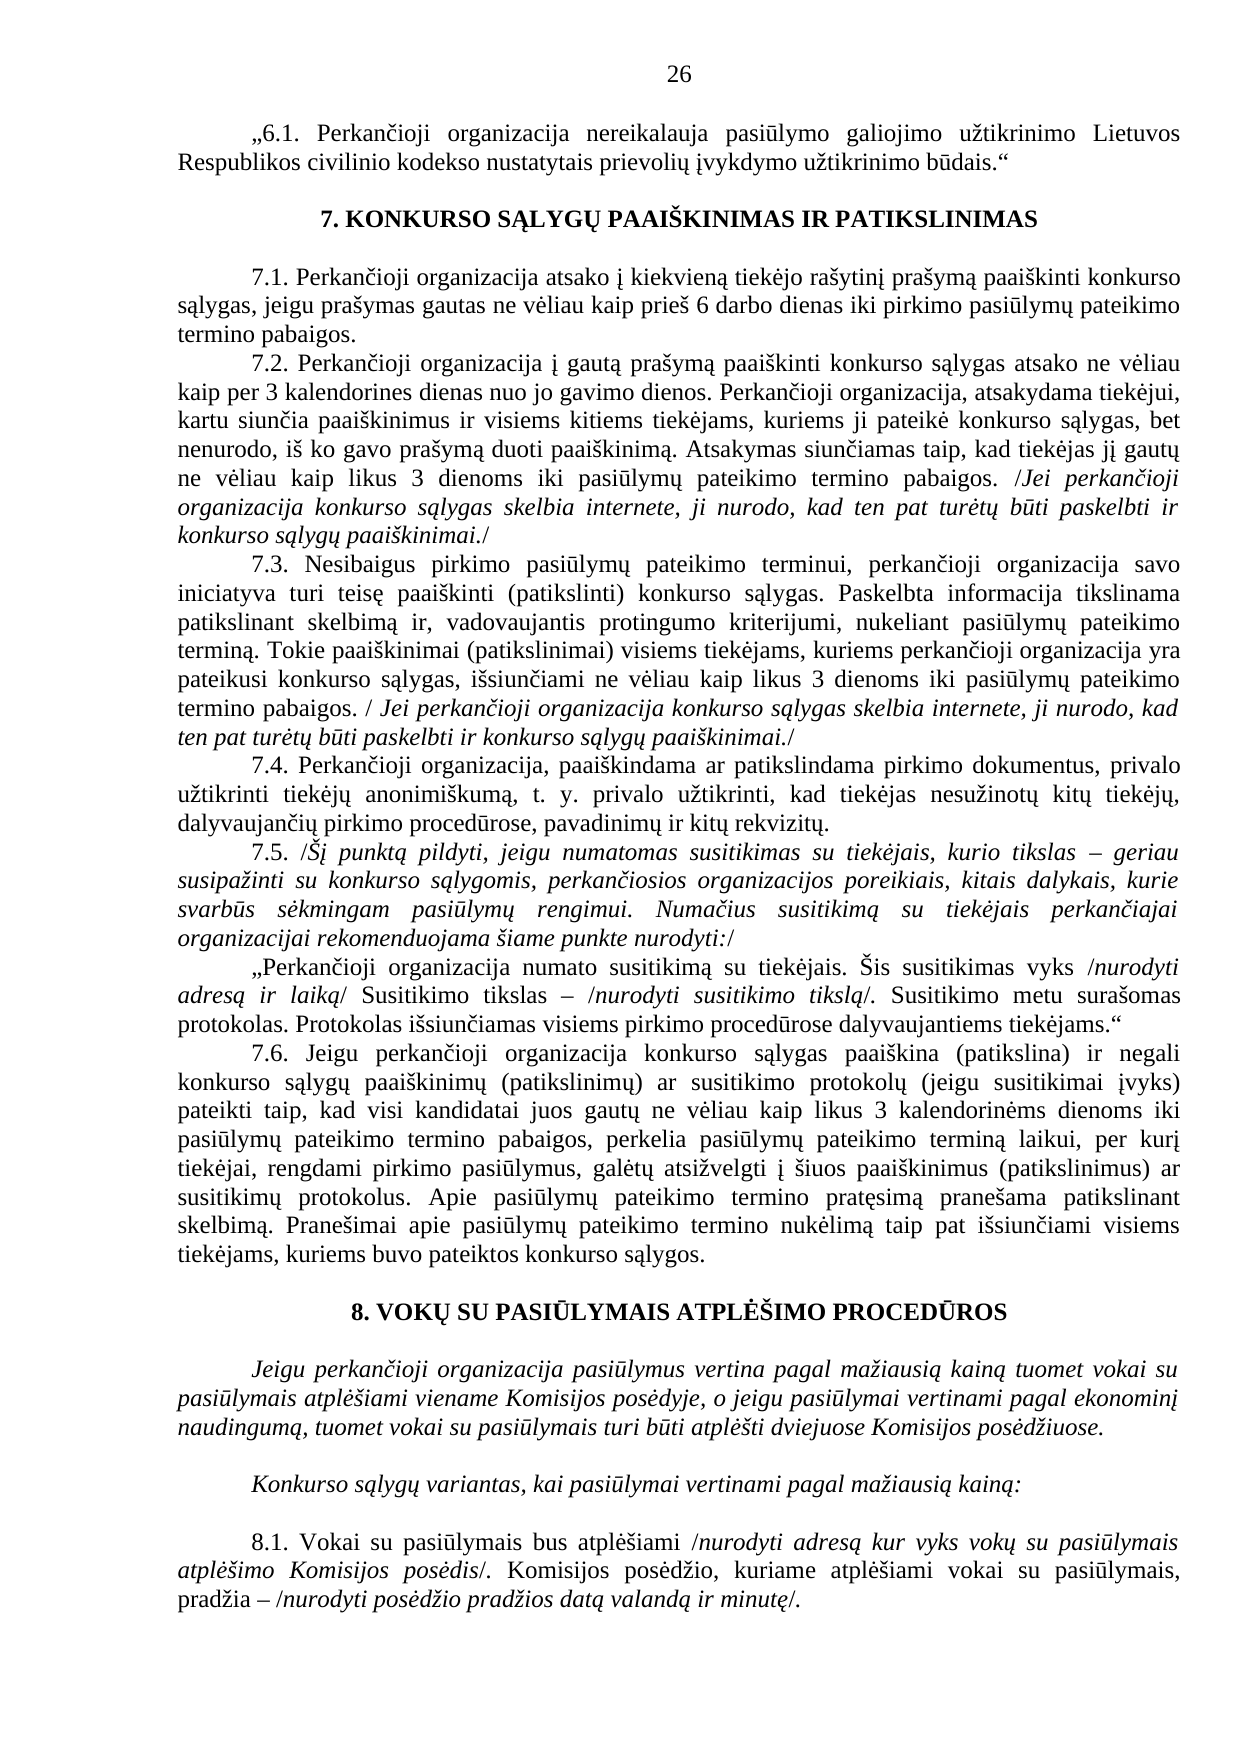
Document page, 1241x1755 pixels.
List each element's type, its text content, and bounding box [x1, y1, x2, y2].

text 7.1. Perkančioji organizacija atsako į kiekvieną tiekėjo rašytinį prašymą paaiškinti konkurso sąlygas, jeigu prašymas gautas ne vėliau kaip prieš 6 darbo dienas iki pirkimo pasiūlymų pateikimo termino pabaigos. [177, 262, 1181, 348]
text 7.3. Nesibaigus pirkimo pasiūlymų pateikimo terminui, perkančioji organizacija savo iniciatyva turi teisę paaiškinti (patikslinti) konkurso sąlygas. Paskelbta informacija tikslinama patikslinant skelbimą ir, vadovaujantis protingumo kriterijumi, nukeliant pasiūlymų pateikimo terminą. Tokie paaiškinimai (patikslinimai) visiems tiekėjams, kuriems perkančioji organizacija yra pateikusi konkurso sąlygas, išsiunčiami ne vėliau kaip likus 3 dienoms iki pasiūlymų pateikimo termino pabaigos. / Jei perkančioji organizacija konkurso sąlygas skelbia internete, ji nurodo, kad ten pat turėtų būti paskelbti ir konkurso sąlygų paaiškinimai./ [177, 549, 1181, 751]
text 7. KONKURSO SĄLYGŲ PAAIŠKINIMAS IR PATIKSLINIMAS [177, 204, 1181, 233]
text 7.4. Perkančioji organizacija, paaiškindama ar patikslindama pirkimo dokumentus, privalo užtikrinti tiekėjų anonimiškumą, t. y. privalo užtikrinti, kad tiekėjas nesužinotų kitų tiekėjų, dalyvaujančių pirkimo procedūrose, pavadinimų ir kitų rekvizitų. [177, 751, 1181, 837]
text 7.2. Perkančioji organizacija į gautą prašymą paaiškinti konkurso sąlygas atsako ne vėliau kaip per 3 kalendorines dienas nuo jo gavimo dienos. Perkančioji organizacija, atsakydama tiekėjui, kartu siunčia paaiškinimus ir visiems kitiems tiekėjams, kuriems ji pateikė konkurso sąlygas, bet nenurodo, iš ko gavo prašymą duoti paaiškinimą. Atsakymas siunčiamas taip, kad tiekėjas jį gautų ne vėliau kaip likus 3 dienoms iki pasiūlymų pateikimo termino pabaigos. /Jei perkančioji organizacija konkurso sąlygas skelbia internete, ji nurodo, kad ten pat turėtų būti paskelbti ir konkurso sąlygų paaiškinimai./ [177, 348, 1181, 549]
text 7.5. /Šį punktą pildyti, jeigu numatomas susitikimas su tiekėjais, kurio tikslas – geriau susipažinti su konkurso sąlygomis, perkančiosios organizacijos poreikiais, kitais dalykais, kurie svarbūs sėkmingam pasiūlymų rengimui. Numačius susitikimą su tiekėjais perkančiajai organizacijai rekomenduojama šiame punkte nurodyti:/ [177, 837, 1181, 952]
text Jeigu perkančioji organizacija pasiūlymus vertina pagal mažiausią kainą tuomet vokai su pasiūlymais atplėšiami viename Komisijos posėdyje, o jeigu pasiūlymai vertinami pagal ekonominį naudingumą, tuomet vokai su pasiūlymais turi būti atplėšti dviejuose Komisijos posėdžiuose. [177, 1354, 1181, 1441]
text 7.6. Jeigu perkančioji organizacija konkurso sąlygas paaiškina (patikslina) ir negali konkurso sąlygų paaiškinimų (patikslinimų) ar susitikimo protokolų (jeigu susitikimai įvyks) pateikti taip, kad visi kandidatai juos gautų ne vėliau kaip likus 3 kalendorinėms dienoms iki pasiūlymų pateikimo termino pabaigos, perkelia pasiūlymų pateikimo terminą laikui, per kurį tiekėjai, rengdami pirkimo pasiūlymus, galėtų atsižvelgti į šiuos paaiškinimus (patikslinimus) ar susitikimų protokolus. Apie pasiūlymų pateikimo termino pratęsimą pranešama patikslinant skelbimą. Pranešimai apie pasiūlymų pateikimo termino nukėlimą taip pat išsiunčiami visiems tiekėjams, kuriems buvo pateiktos konkurso sąlygos. [177, 1038, 1181, 1268]
text „6.1. Perkančioji organizacija nereikalauja pasiūlymo galiojimo užtikrinimo Lietuvos Respublikos civilinio kodekso nustatytais prievolių įvykdymo užtikrinimo būdais.“ [177, 118, 1181, 176]
text „Perkančioji organizacija numato susitikimą su tiekėjais. Šis susitikimas vyks /nurodyti adresą ir laiką/ Susitikimo tikslas – /nurodyti susitikimo tikslą/. Susitikimo metu surašomas protokolas. Protokolas išsiunčiamas visiems pirkimo procedūrose dalyvaujantiems tiekėjams.“ [177, 952, 1181, 1038]
text 8.1. Vokai su pasiūlymais bus atplėšiami /nurodyti adresą kur vyks vokų su pasiūlymais atplėšimo Komisijos posėdis/. Komisijos posėdžio, kuriame atplėšiami vokai su pasiūlymais, pradžia – /nurodyti posėdžio pradžios datą valandą ir minutę/. [177, 1527, 1181, 1613]
text Konkurso sąlygų variantas, kai pasiūlymai vertinami pagal mažiausią kainą: [177, 1469, 1181, 1498]
text 8. VOKŲ SU PASIŪLYMAIS ATPLĖŠIMO PROCEDŪROS [177, 1297, 1181, 1326]
